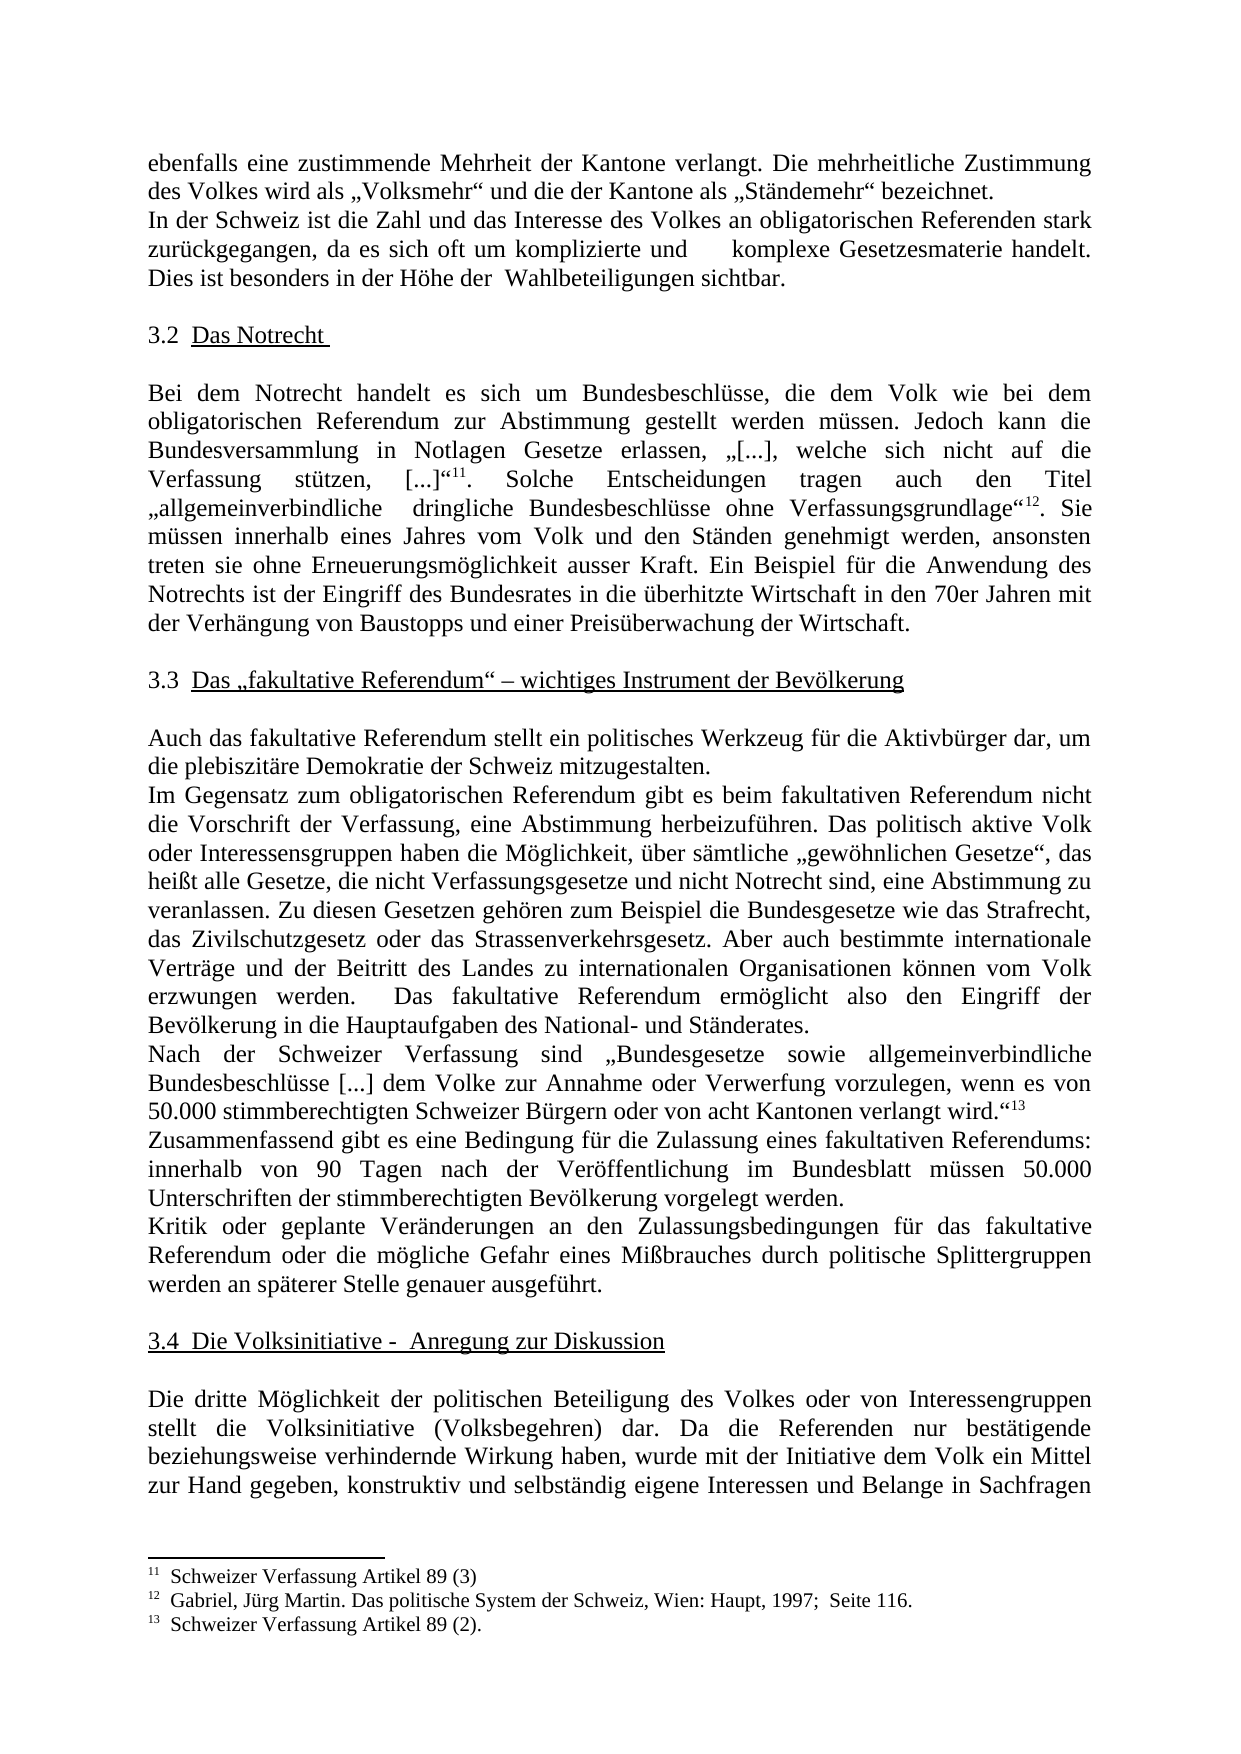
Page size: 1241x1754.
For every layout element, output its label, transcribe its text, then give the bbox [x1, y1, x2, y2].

text ebenfalls eine zustimmende Mehrheit der Kantone verlangt. Die mehrheitliche Zustimmung des Volkes wird als „Volksmehr“ und die der Kantone als „Ständemehr“ bezeichnet. [148, 148, 1092, 205]
text 3.4 Die Volksinitiative - Anregung zur Diskussion [148, 1326, 1092, 1355]
text Zusammenfassend gibt es eine Bedingung für die Zulassung eines fakultativen Referendums: innerhalb von 90 Tagen nach der Veröffentlichung im Bundesblatt müssen 50.000 Unterschriften der stimmberechtigten Bevölkerung vorgelegt werden. [148, 1125, 1092, 1211]
text Gabriel, Jürg Martin. Das politische System der Schweiz, Wien: Haupt, 1997; Seite 116. [148, 1588, 1092, 1612]
text Kritik oder geplante Veränderungen an den Zulassungsbedingungen für das fakultative Referendum oder die mögliche Gefahr eines Mißbrauches durch politische Splittergruppen werden an späterer Stelle genauer ausgeführt. [148, 1211, 1092, 1298]
text Auch das fakultative Referendum stellt ein politisches Werkzeug für die Aktivbürger dar, um die plebiszitäre Demokratie der Schweiz mitzugestalten. [148, 723, 1092, 780]
text Im Gegensatz zum obligatorischen Referendum gibt es beim fakultativen Referendum nicht die Vorschrift der Verfassung, eine Abstimmung herbeizuführen. Das politisch aktive Volk oder Interessensgruppen haben die Möglichkeit, über sämtliche „gewöhnlichen Gesetze“, das heißt alle Gesetze, die nicht Verfassungsgesetze und nicht Notrecht sind, eine Abstimmung zu veranlassen. Zu diesen Gesetzen gehören zum Beispiel die Bundesgesetze wie das Strafrecht, das Zivilschutzgesetz oder das Strassenverkehrsgesetz. Aber auch bestimmte internationale Verträge und der Beitritt des Landes zu internationalen Organisationen können vom Volk erzwungen werden. Das fakultative Referendum ermöglicht also den Eingriff der Bevölkerung in die Hauptaufgaben des National- und Ständerates. [148, 780, 1092, 1039]
text In der Schweiz ist die Zahl und das Interesse des Volkes an obligatorischen Referenden stark zurückgegangen, da es sich oft um komplizierte und komplexe Gesetzesmaterie handelt. Dies ist besonders in der Höhe der Wahlbeteiligungen sichtbar. [148, 205, 1092, 291]
text Schweizer Verfassung Artikel 89 (2). [148, 1612, 1092, 1636]
list Das „fakultative Referendum“ – wichtiges Instrument der Bevölkerung [148, 665, 1092, 694]
list Das Notrecht [148, 320, 1092, 349]
text Die dritte Möglichkeit der politischen Beteiligung des Volkes oder von Interessengruppen stellt die Volksinitiative (Volksbegehren) dar. Da die Referenden nur bestätigende beziehungsweise verhindernde Wirkung haben, wurde mit der Initiative dem Volk ein Mittel zur Hand gegeben, konstruktiv und selbständig eigene Interessen und Belange in Sachfragen [148, 1384, 1092, 1499]
text Bei dem Notrecht handelt es sich um Bundesbeschlüsse, die dem Volk wie bei dem obligatorischen Referendum zur Abstimmung gestellt werden müssen. Jedoch kann die Bundesversammlung in Notlagen Gesetze erlassen, „[...], welche sich nicht auf die Verfassung stützen, [...]“. Solche Entscheidungen tragen auch den Titel „allgemeinverbindliche dringliche Bundesbeschlüsse ohne Verfassungsgrundlage“. Sie müssen innerhalb eines Jahres vom Volk und den Ständen genehmigt werden, ansonsten treten sie ohne Erneuerungsmöglichkeit ausser Kraft. Ein Beispiel für die Anwendung des Notrechts ist der Eingriff des Bundesrates in die überhitzte Wirtschaft in den 70er Jahren mit der Verhängung von Baustopps und einer Preisüberwachung der Wirtschaft. [148, 378, 1092, 636]
text Schweizer Verfassung Artikel 89 (3) [148, 1564, 1092, 1588]
text Nach der Schweizer Verfassung sind „Bundesgesetze sowie allgemeinverbindliche Bundesbeschlüsse [...] dem Volke zur Annahme oder Verwerfung vorzulegen, wenn es von 50.000 stimmberechtigten Schweizer Bürgern oder von acht Kantonen verlangt wird.“ [148, 1039, 1092, 1125]
